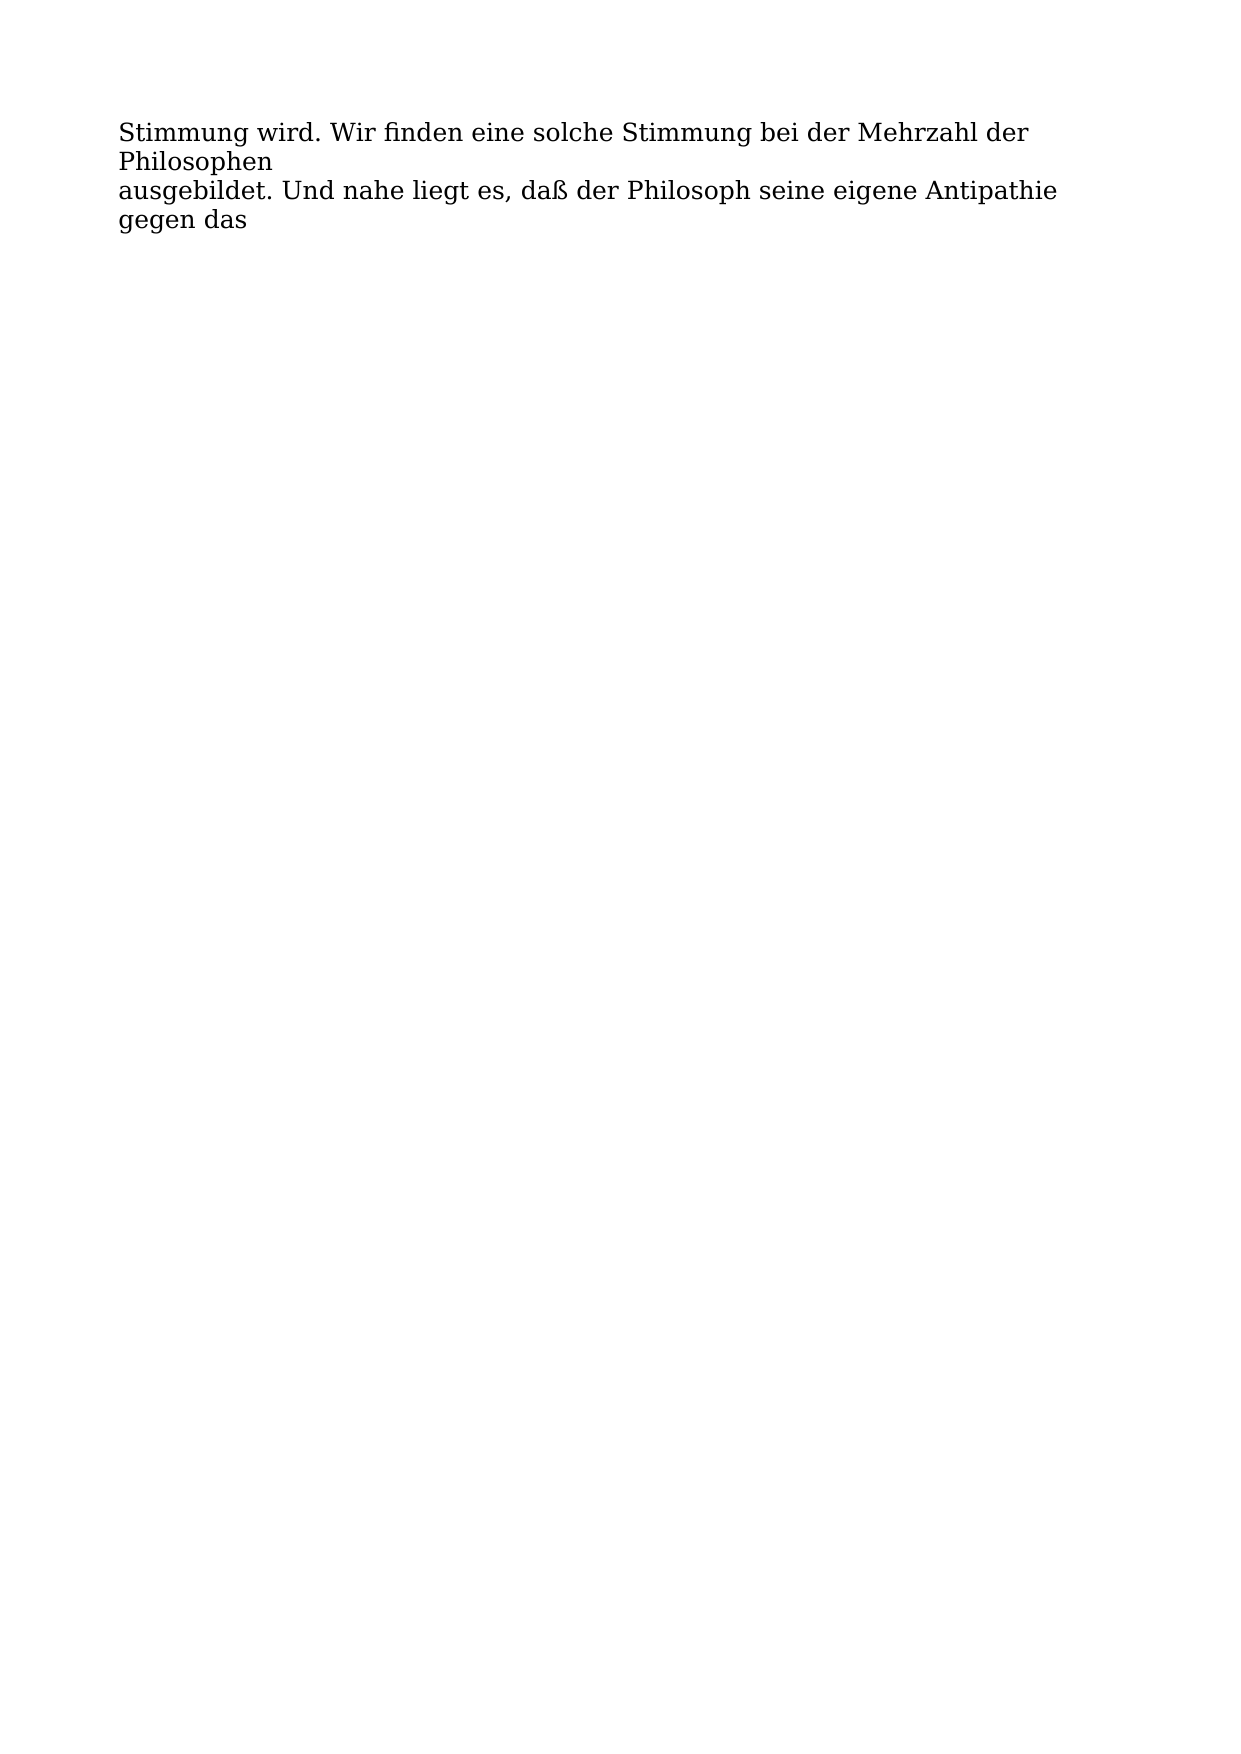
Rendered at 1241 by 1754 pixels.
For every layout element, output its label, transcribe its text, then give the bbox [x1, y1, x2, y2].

text Stimmung wird. Wir finden eine solche Stimmung bei der Mehrzahl der Philosophen [118, 118, 1122, 176]
text ausgebildet. Und nahe liegt es, daß der Philosoph seine eigene Antipathie gegen das [118, 176, 1122, 235]
